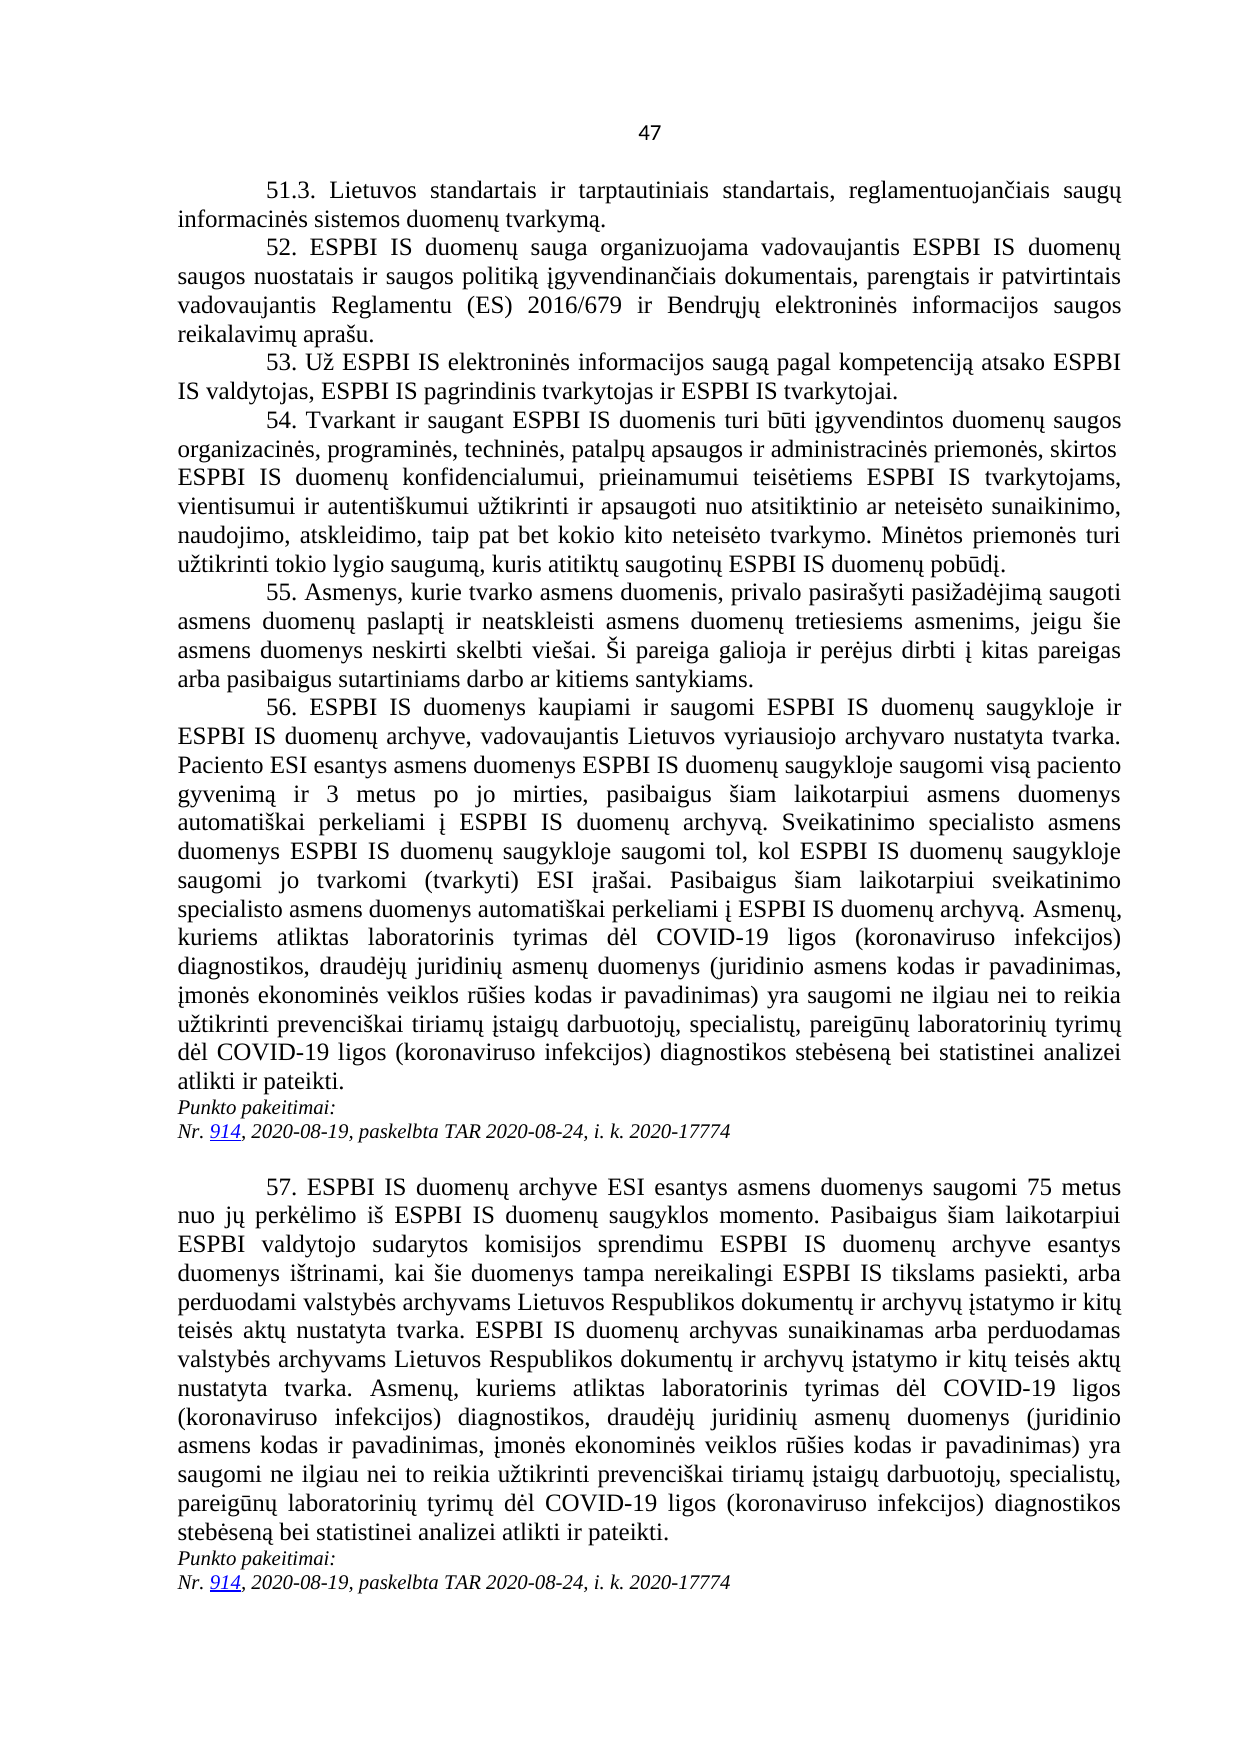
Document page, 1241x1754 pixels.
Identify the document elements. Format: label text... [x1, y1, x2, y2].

text 51.3. Lietuvos standartais ir tarptautiniais standartais, reglamentuojančiais saugų informacinės sistemos duomenų tvarkymą. [177, 175, 1122, 232]
text 55. Asmenys, kurie tvarko asmens duomenis, privalo pasirašyti pasižadėjimą saugoti asmens duomenų paslaptį ir neatskleisti asmens duomenų tretiesiems asmenims, jeigu šie asmens duomenys neskirti skelbti viešai. Ši pareiga galioja ir perėjus dirbti į kitas pareigas arba pasibaigus sutartiniams darbo ar kitiems santykiams. [177, 577, 1122, 692]
text ESPBI IS duomenų konfidencialumui, prieinamumui teisėtiems ESPBI IS tvarkytojams, vientisumui ir autentiškumui užtikrinti ir apsaugoti nuo atsitiktinio ar neteisėto sunaikinimo, naudojimo, atskleidimo, taip pat bet kokio kito neteisėto tvarkymo. Minėtos priemonės turi užtikrinti tokio lygio saugumą, kuris atitiktų saugotinų ESPBI IS duomenų pobūdį. [177, 462, 1122, 577]
text Nr. 914, 2020-08-19, paskelbta TAR 2020-08-24, i. k. 2020-17774 [177, 1569, 1122, 1594]
text 52. ESPBI IS duomenų sauga organizuojama vadovaujantis ESPBI IS duomenų saugos nuostatais ir saugos politiką įgyvendinančiais dokumentais, parengtais ir patvirtintais vadovaujantis Reglamentu (ES) 2016/679 ir Bendrųjų elektroninės informacijos saugos reikalavimų aprašu. [177, 232, 1122, 347]
text Punkto pakeitimai: [177, 1546, 1122, 1569]
text 57. ESPBI IS duomenų archyve ESI esantys asmens duomenys saugomi 75 metus nuo jų perkėlimo iš ESPBI IS duomenų saugyklos momento. Pasibaigus šiam laikotarpiui ESPBI valdytojo sudarytos komisijos sprendimu ESPBI IS duomenų archyve esantys duomenys ištrinami, kai šie duomenys tampa nereikalingi ESPBI IS tikslams pasiekti, arba perduodami valstybės archyvams Lietuvos Respublikos dokumentų ir archyvų įstatymo ir kitų teisės aktų nustatyta tvarka. ESPBI IS duomenų archyvas sunaikinamas arba perduodamas valstybės archyvams Lietuvos Respublikos dokumentų ir archyvų įstatymo ir kitų teisės aktų nustatyta tvarka. Asmenų, kuriems atliktas laboratorinis tyrimas dėl COVID-19 ligos (koronaviruso infekcijos) diagnostikos, draudėjų juridinių asmenų duomenys (juridinio asmens kodas ir pavadinimas, įmonės ekonominės veiklos rūšies kodas ir pavadinimas) yra saugomi ne ilgiau nei to reikia užtikrinti prevenciškai tiriamų įstaigų darbuotojų, specialistų, pareigūnų laboratorinių tyrimų dėl COVID-19 ligos (koronaviruso infekcijos) diagnostikos stebėseną bei statistinei analizei atlikti ir pateikti. [177, 1172, 1122, 1546]
text Punkto pakeitimai: [177, 1095, 1122, 1119]
text 56. ESPBI IS duomenys kaupiami ir saugomi ESPBI IS duomenų saugykloje ir ESPBI IS duomenų archyve, vadovaujantis Lietuvos vyriausiojo archyvaro nustatyta tvarka. Paciento ESI esantys asmens duomenys ESPBI IS duomenų saugykloje saugomi visą paciento gyvenimą ir 3 metus po jo mirties, pasibaigus šiam laikotarpiui asmens duomenys automatiškai perkeliami į ESPBI IS duomenų archyvą. Sveikatinimo specialisto asmens duomenys ESPBI IS duomenų saugykloje saugomi tol, kol ESPBI IS duomenų saugykloje saugomi jo tvarkomi (tvarkyti) ESI įrašai. Pasibaigus šiam laikotarpiui sveikatinimo specialisto asmens duomenys automatiškai perkeliami į ESPBI IS duomenų archyvą. Asmenų, kuriems atliktas laboratorinis tyrimas dėl COVID-19 ligos (koronaviruso infekcijos) diagnostikos, draudėjų juridinių asmenų duomenys (juridinio asmens kodas ir pavadinimas, įmonės ekonominės veiklos rūšies kodas ir pavadinimas) yra saugomi ne ilgiau nei to reikia užtikrinti prevenciškai tiriamų įstaigų darbuotojų, specialistų, pareigūnų laboratorinių tyrimų dėl COVID-19 ligos (koronaviruso infekcijos) diagnostikos stebėseną bei statistinei analizei atlikti ir pateikti. [177, 692, 1122, 1095]
text 53. Už ESPBI IS elektroninės informacijos saugą pagal kompetenciją atsako ESPBI IS valdytojas, ESPBI IS pagrindinis tvarkytojas ir ESPBI IS tvarkytojai. [177, 347, 1122, 405]
text Nr. 914, 2020-08-19, paskelbta TAR 2020-08-24, i. k. 2020-17774 [177, 1119, 1122, 1143]
text 54. Tvarkant ir saugant ESPBI IS duomenis turi būti įgyvendintos duomenų saugos organizacinės, programinės, techninės, patalpų apsaugos ir administracinės priemonės, skirtos [177, 405, 1122, 462]
